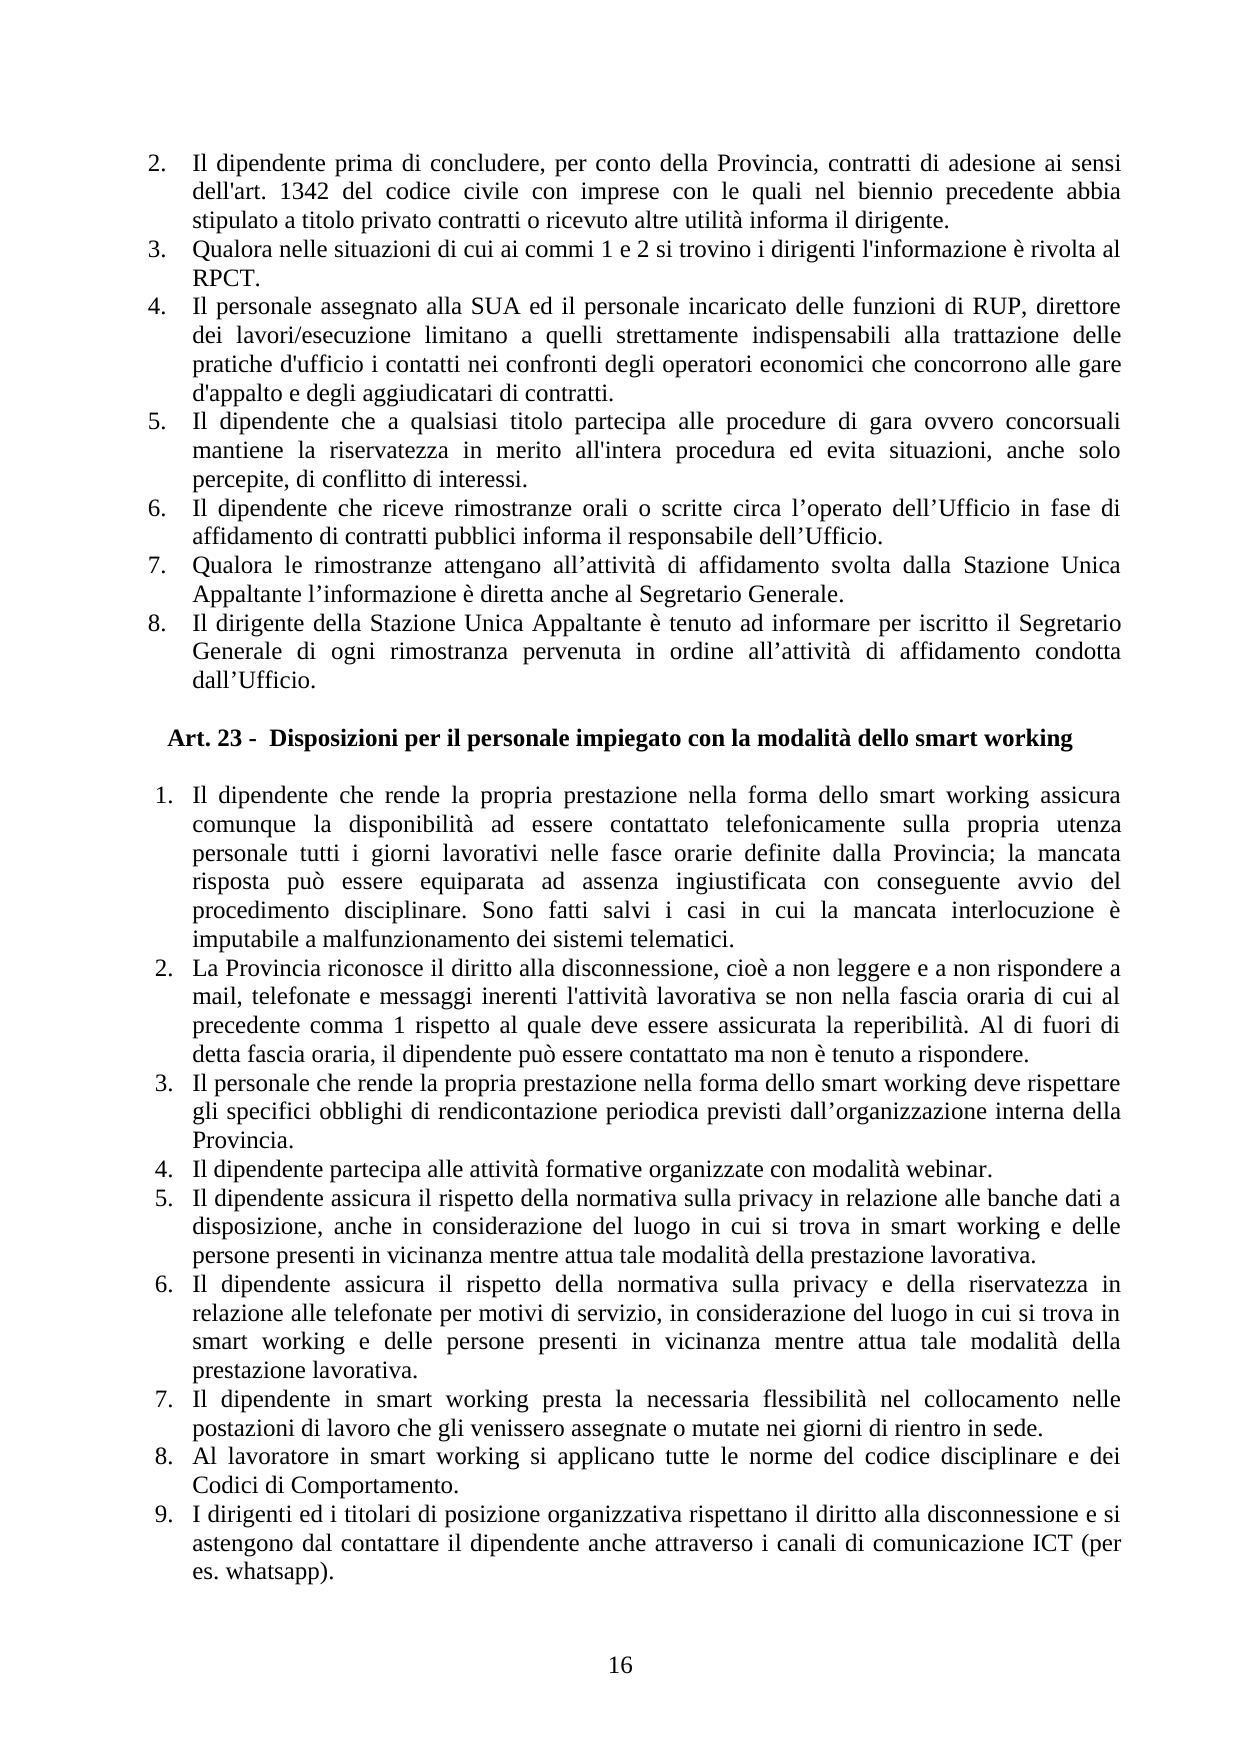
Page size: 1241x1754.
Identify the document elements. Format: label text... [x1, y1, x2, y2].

list Il dipendente partecipa alle attività formative organizzate con modalità webinar. [154, 1154, 1122, 1183]
list Il personale che rende la propria prestazione nella forma dello smart working deve rispettare gli specifici obblighi di rendicontazione periodica previsti dall’organizzazione interna della Provincia. [154, 1068, 1122, 1154]
list Il dipendente in smart working presta la necessaria flessibilità nel collocamento nelle postazioni di lavoro che gli venissero assegnate o mutate nei giorni di rientro in sede. [154, 1384, 1122, 1441]
list Qualora le rimostranze attengano all’attività di affidamento svolta dalla Stazione Unica Appaltante l’informazione è diretta anche al Segretario Generale. [148, 550, 1122, 608]
list Qualora nelle situazioni di cui ai commi 1 e 2 si trovino i dirigenti l'informazione è rivolta al RPCT. [148, 234, 1122, 291]
list Il dipendente assicura il rispetto della normativa sulla privacy e della riservatezza in relazione alle telefonate per motivi di servizio, in considerazione del luogo in cui si trova in smart working e delle persone presenti in vicinanza mentre attua tale modalità della prestazione lavorativa. [154, 1269, 1122, 1384]
list Il dipendente che rende la propria prestazione nella forma dello smart working assicura comunque la disponibilità ad essere contattato telefonicamente sulla propria utenza personale tutti i giorni lavorativi nelle fasce orarie definite dalla Provincia; la mancata risposta può essere equiparata ad assenza ingiustificata con conseguente avvio del procedimento disciplinare. Sono fatti salvi i casi in cui la mancata interlocuzione è imputabile a malfunzionamento dei sistemi telematici. [154, 780, 1122, 953]
list Il dipendente che riceve rimostranze orali o scritte circa l’operato dell’Ufficio in fase di affidamento di contratti pubblici informa il responsabile dell’Ufficio. [148, 493, 1122, 550]
list Il personale assegnato alla SUA ed il personale incaricato delle funzioni di RUP, direttore dei lavori/esecuzione limitano a quelli strettamente indispensabili alla trattazione delle pratiche d'ufficio i contatti nei confronti degli operatori economici che concorrono alle gare d'appalto e degli aggiudicatari di contratti. [148, 291, 1122, 406]
list Il dipendente che a qualsiasi titolo partecipa alle procedure di gara ovvero concorsuali mantiene la riservatezza in merito all'intera procedura ed evita situazioni, anche solo percepite, di conflitto di interessi. [148, 406, 1122, 493]
list Il dirigente della Stazione Unica Appaltante è tenuto ad informare per iscritto il Segretario Generale di ogni rimostranza pervenuta in ordine all’attività di affidamento condotta dall’Ufficio. [148, 608, 1122, 694]
list Il dipendente prima di concludere, per conto della Provincia, contratti di adesione ai sensi dell'art. 1342 del codice civile con imprese con le quali nel biennio precedente abbia stipulato a titolo privato contratti o ricevuto altre utilità informa il dirigente. [148, 148, 1122, 234]
list I dirigenti ed i titolari di posizione organizzativa rispettano il diritto alla disconnessione e si astengono dal contattare il dipendente anche attraverso i canali di comunicazione ICT (per es. whatsapp). [154, 1499, 1122, 1585]
list Il dipendente assicura il rispetto della normativa sulla privacy in relazione alle banche dati a disposizione, anche in considerazione del luogo in cui si trova in smart working e delle persone presenti in vicinanza mentre attua tale modalità della prestazione lavorativa. [154, 1183, 1122, 1269]
list La Provincia riconosce il diritto alla disconnessione, cioè a non leggere e a non rispondere a mail, telefonate e messaggi inerenti l'attività lavorativa se non nella fascia oraria di cui al precedente comma 1 rispetto al quale deve essere assicurata la reperibilità. Al di fuori di detta fascia oraria, il dipendente può essere contattato ma non è tenuto a rispondere. [154, 953, 1122, 1068]
text Art. 23 - Disposizioni per il personale impiegato con la modalità dello smart working [118, 723, 1122, 751]
list Al lavoratore in smart working si applicano tutte le norme del codice disciplinare e dei Codici di Comportamento. [154, 1441, 1122, 1499]
